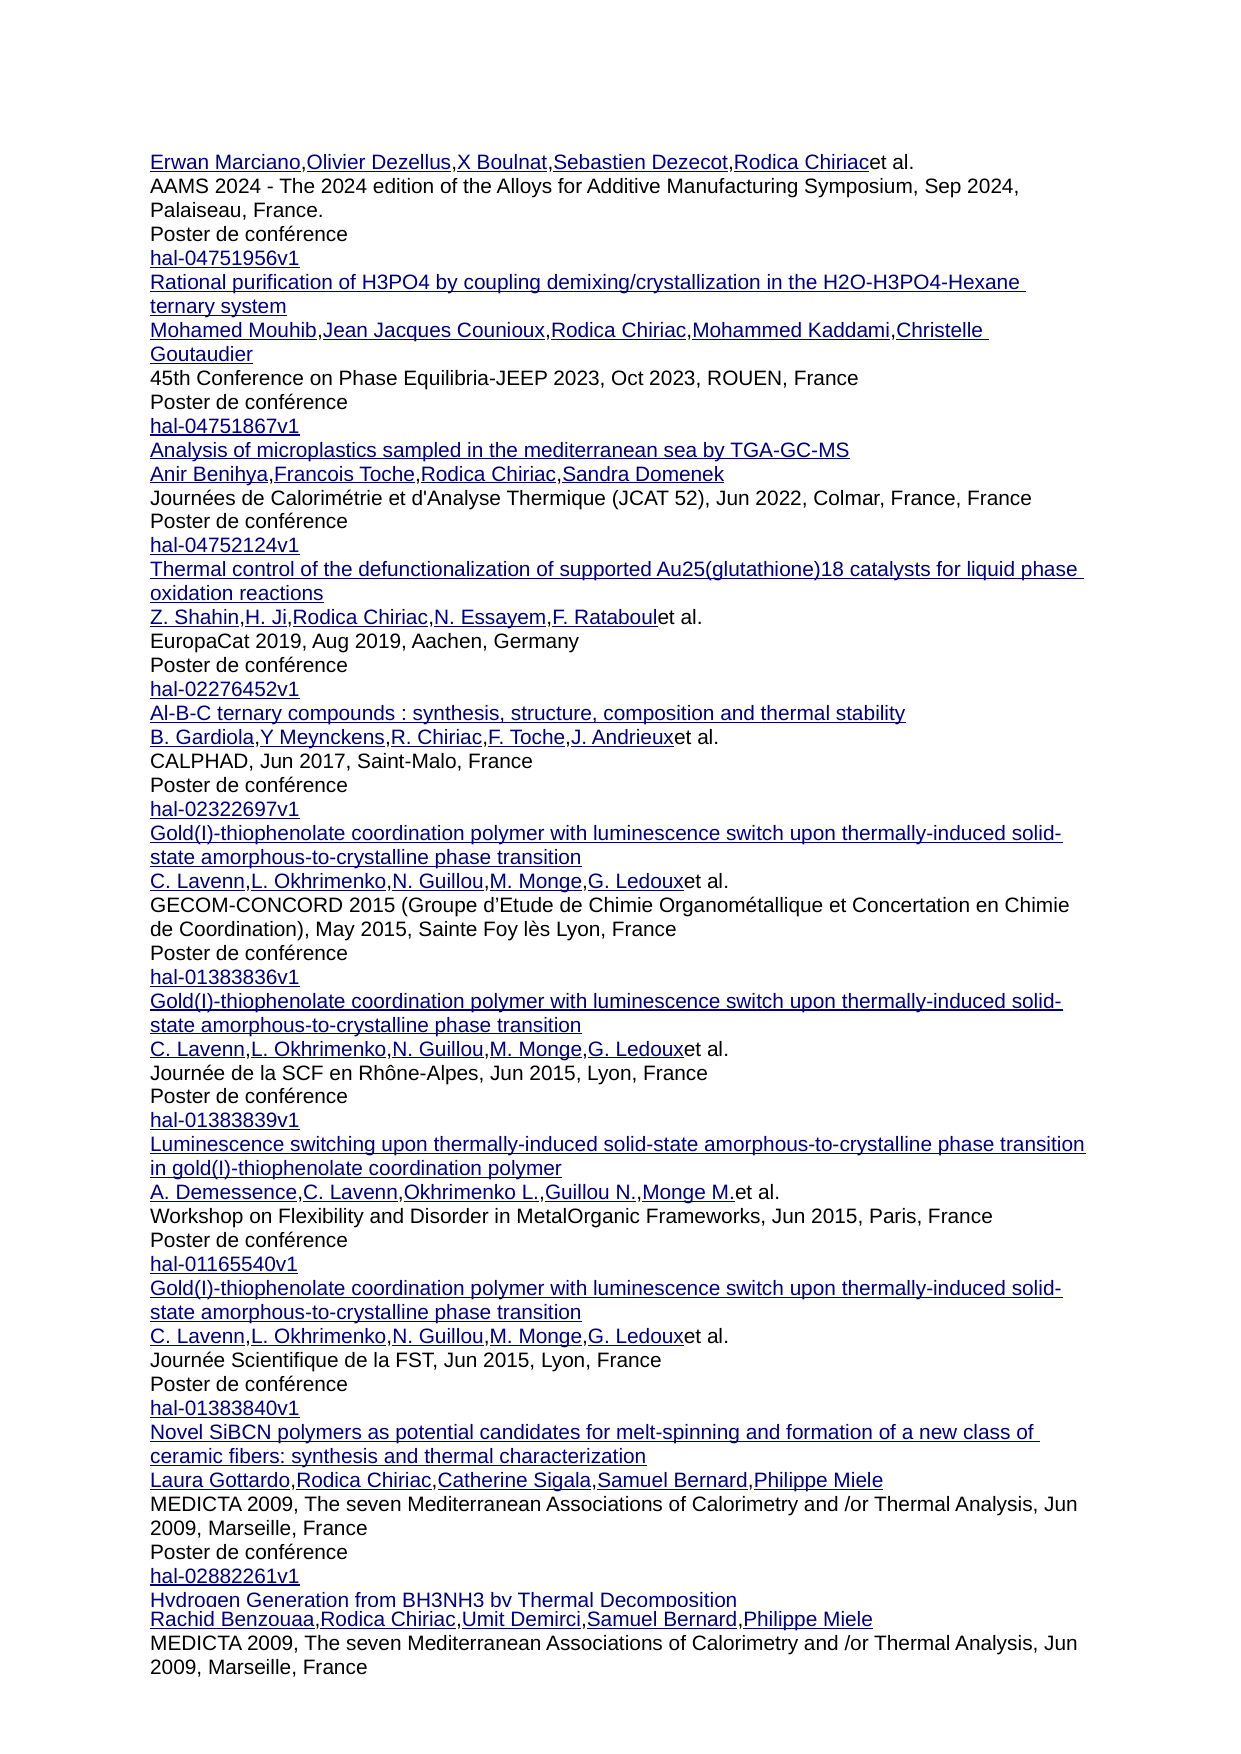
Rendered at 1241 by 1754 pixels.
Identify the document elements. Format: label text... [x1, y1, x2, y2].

table_cell Gold(I)-thiophenolate coordination polymer with luminescence switch upon thermally-induced solid-state amorphous-to-crystalline phase transition C. Lavenn,L. Okhrimenko,N. Guillou,M. Monge,G. Ledouxet al. Journée de la SCF en Rhône-Alpes, Jun 2015, Lyon, France Poster de conférence hal-01383839v1 [150, 989, 1090, 1132]
table_cell Thermal control of the defunctionalization of supported Au25(glutathione)18 catalysts for liquid phase oxidation reactions Z. Shahin,H. Ji,Rodica Chiriac,N. Essayem,F. Rataboulet al. EuropaCat 2019, Aug 2019, Aachen, Germany Poster de conférence hal-02276452v1 [150, 557, 1090, 701]
table_cell Al-B-C ternary compounds : synthesis, structure, composition and thermal stability B. Gardiola,Y Meynckens,R. Chiriac,F. Toche,J. Andrieuxet al. CALPHAD, Jun 2017, Saint-Malo, France Poster de conférence hal-02322697v1 [150, 701, 1090, 821]
table_cell Rational purification of H3PO4 by coupling demixing/crystallization in the H2O-H3PO4-Hexane ternary system Mohamed Mouhib,Jean Jacques Counioux,Rodica Chiriac,Mohammed Kaddami,Christelle Goutaudier 45th Conference on Phase Equilibria-JEEP 2023, Oct 2023, ROUEN, France Poster de conférence hal-04751867v1 [150, 270, 1090, 437]
table_cell Analysis of microplastics sampled in the mediterranean sea by TGA-GC-MS Anir Benihya,Francois Toche,Rodica Chiriac,Sandra Domenek Journées de Calorimétrie et d'Analyse Thermique (JCAT 52), Jun 2022, Colmar, France, France Poster de conférence hal-04752124v1 [150, 438, 1090, 557]
table_cell Erwan Marciano,Olivier Dezellus,X Boulnat,Sebastien Dezecot,Rodica Chiriacet al. AAMS 2024 - The 2024 edition of the Alloys for Additive Manufacturing Symposium, Sep 2024, Palaiseau, France. Poster de conférence hal-04751956v1 [150, 150, 1090, 270]
table_cell Novel SiBCN polymers as potential candidates for melt-spinning and formation of a new class of ceramic fibers: synthesis and thermal characterization Laura Gottardo,Rodica Chiriac,Catherine Sigala,Samuel Bernard,Philippe Miele MEDICTA 2009, The seven Mediterranean Associations of Calorimetry and /or Thermal Analysis, Jun 2009, Marseille, France Poster de conférence hal-02882261v1 [150, 1420, 1090, 1587]
table_cell Gold(I)-thiophenolate coordination polymer with luminescence switch upon thermally-induced solid-state amorphous-to-crystalline phase transition C. Lavenn,L. Okhrimenko,N. Guillou,M. Monge,G. Ledouxet al. Journée Scientifique de la FST, Jun 2015, Lyon, France Poster de conférence hal-01383840v1 [150, 1276, 1090, 1420]
table_cell Hydrogen Generation from BH3NH3 by Thermal Decomposition Rachid Benzouaa,Rodica Chiriac,Umit Demirci,Samuel Bernard,Philippe Miele MEDICTA 2009, The seven Mediterranean Associations of Calorimetry and /or Thermal Analysis, Jun 2009, Marseille, France [150, 1588, 1090, 1679]
table_cell Gold(I)-thiophenolate coordination polymer with luminescence switch upon thermally-induced solid-state amorphous-to-crystalline phase transition C. Lavenn,L. Okhrimenko,N. Guillou,M. Monge,G. Ledouxet al. GECOM-CONCORD 2015 (Groupe d’Etude de Chimie Organométallique et Concertation en Chimie de Coordination), May 2015, Sainte Foy lès Lyon, France Poster de conférence hal-01383836v1 [150, 821, 1090, 988]
table_cell Luminescence switching upon thermally-induced solid-state amorphous-to-crystalline phase transition in gold(I)-thiophenolate coordination polymer A. Demessence,C. Lavenn,Okhrimenko L.,Guillou N.,Monge M.et al. Workshop on Flexibility and Disorder in MetalOrganic Frameworks, Jun 2015, Paris, France Poster de conférence hal-01165540v1 [150, 1132, 1090, 1276]
